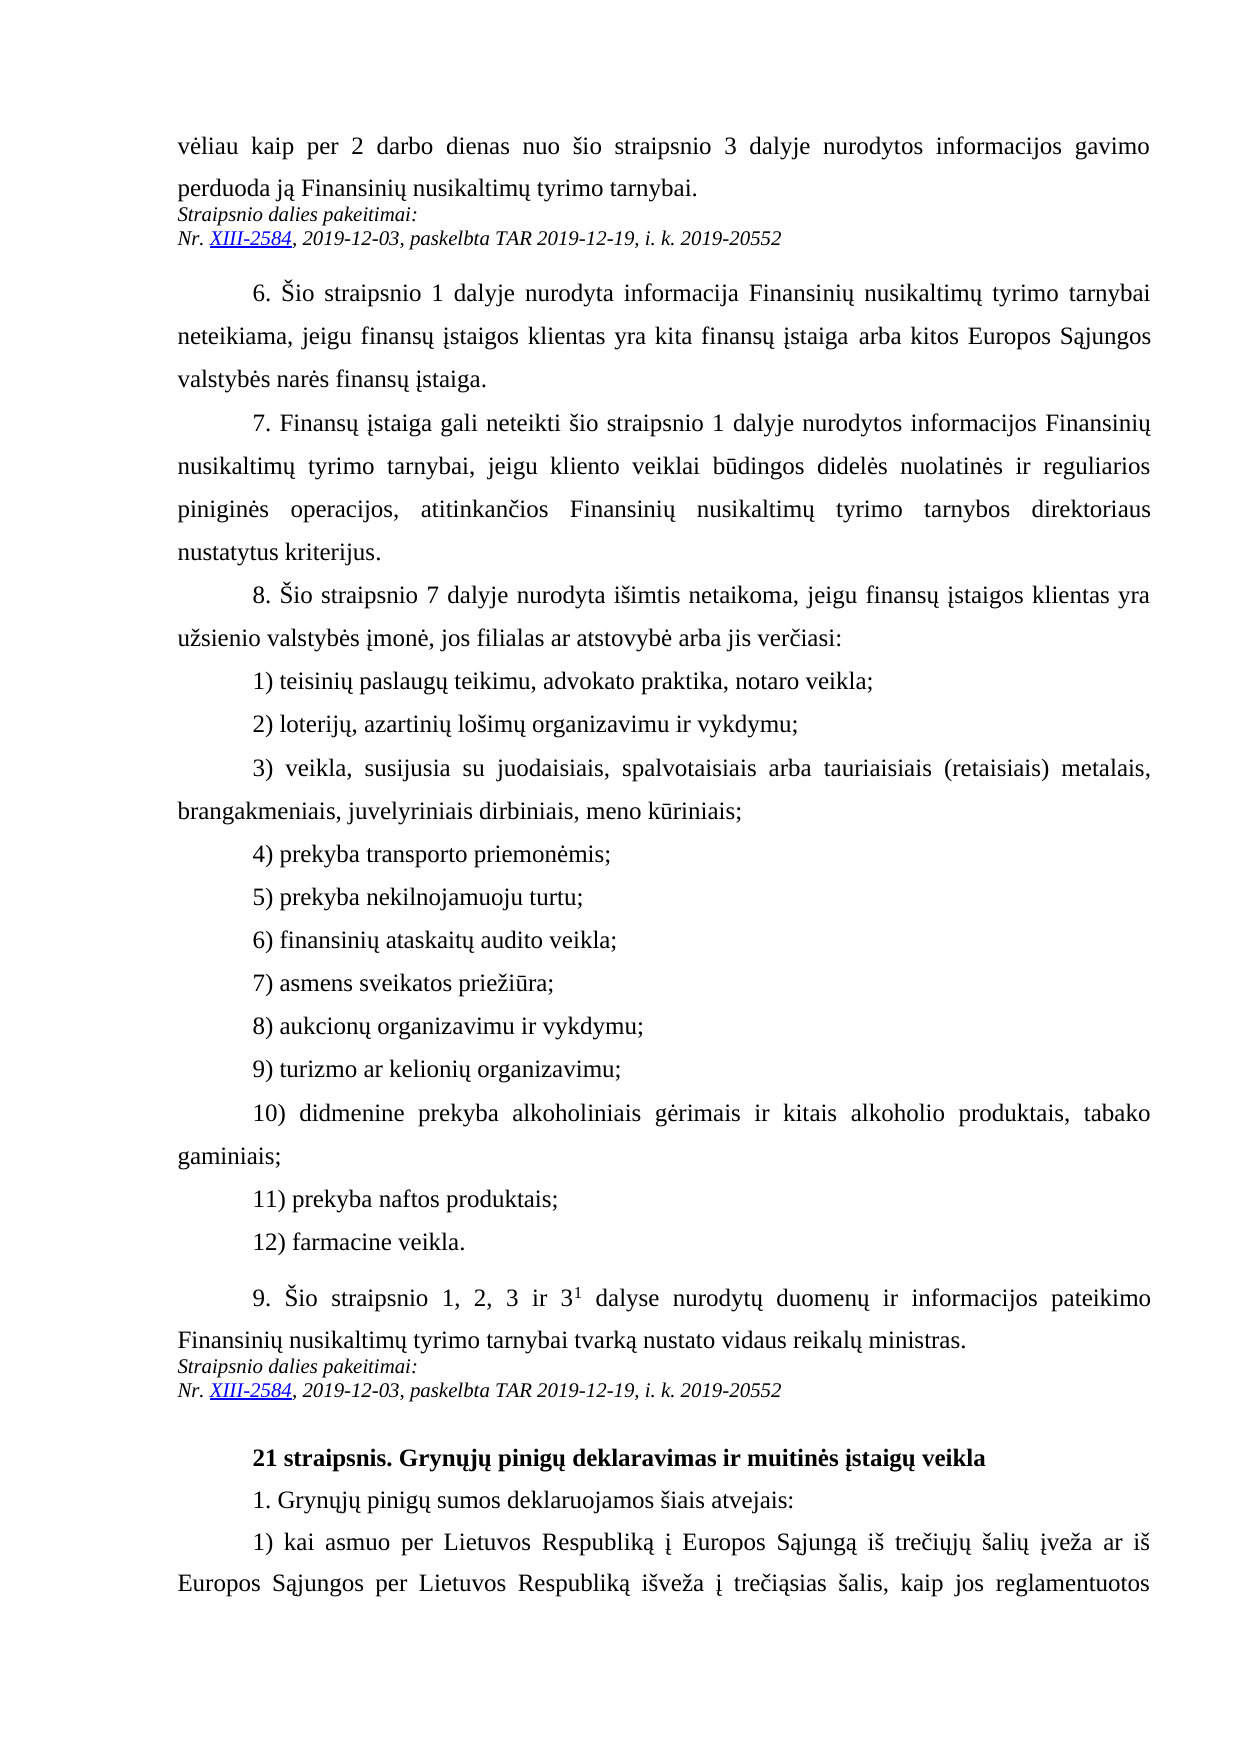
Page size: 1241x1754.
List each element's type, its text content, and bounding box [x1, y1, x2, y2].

text Straipsnio dalies pakeitimai: [177, 1353, 1152, 1378]
text Straipsnio dalies pakeitimai: [177, 201, 1152, 226]
text 7. Finansų įstaiga gali neteikti šio straipsnio 1 dalyje nurodytos informacijos Finansinių nusikaltimų tyrimo tarnybai, jeigu kliento veiklai būdingos didelės nuolatinės ir reguliarios piniginės operacijos, atitinkančios Finansinių nusikaltimų tyrimo tarnybos direktoriaus nustatytus kriterijus. [177, 408, 1152, 566]
text 5) prekyba nekilnojamuoju turtu; [177, 882, 1152, 911]
text Nr. XIII-2584, 2019-12-03, paskelbta TAR 2019-12-19, i. k. 2019-20552 [177, 226, 1152, 249]
text 12) farmacine veikla. [177, 1227, 1152, 1256]
text 9) turizmo ar kelionių organizavimu; [177, 1054, 1152, 1083]
text 21 straipsnis. Grynųjų pinigų deklaravimas ir muitinės įstaigų veikla [177, 1430, 1152, 1472]
text 8. Šio straipsnio 7 dalyje nurodyta išimtis netaikoma, jeigu finansų įstaigos klientas yra užsienio valstybės įmonė, jos filialas ar atstovybė arba jis verčiasi: [177, 580, 1152, 652]
text 2) loterijų, azartinių lošimų organizavimu ir vykdymu; [177, 709, 1152, 738]
text 3) veikla, susijusia su juodaisiais, spalvotaisiais arba tauriaisiais (retaisiais) metalais, brangakmeniais, juvelyriniais dirbiniais, meno kūriniais; [177, 753, 1152, 824]
text 6. Šio straipsnio 1 dalyje nurodyta informacija Finansinių nusikaltimų tyrimo tarnybai neteikiama, jeigu finansų įstaigos klientas yra kita finansų įstaiga arba kitos Europos Sąjungos valstybės narės finansų įstaiga. [177, 278, 1152, 393]
text 1. Grynųjų pinigų sumos deklaruojamos šiais atvejais: [177, 1472, 1152, 1514]
text 7) asmens sveikatos priežiūra; [177, 968, 1152, 997]
text 1) teisinių paslaugų teikimu, advokato praktika, notaro veikla; [177, 666, 1152, 695]
text vėliau kaip per 2 darbo dienas nuo šio straipsnio 3 dalyje nurodytos informacijos gavimo perduoda ją Finansinių nusikaltimų tyrimo tarnybai. [177, 118, 1152, 201]
text 6) finansinių ataskaitų audito veikla; [177, 925, 1152, 954]
text 8) aukcionų organizavimu ir vykdymu; [177, 1011, 1152, 1040]
text 1) kai asmuo per Lietuvos Respubliką į Europos Sąjungą iš trečiųjų šalių įveža ar iš Europos Sąjungos per Lietuvos Respubliką išveža į trečiąsias šalis, kaip jos reglamentuotos [177, 1514, 1152, 1597]
text 11) prekyba naftos produktais; [177, 1184, 1152, 1213]
text 9. Šio straipsnio 1, 2, 3 ir 31 dalyse nurodytų duomenų ir informacijos pateikimo Finansinių nusikaltimų tyrimo tarnybai tvarką nustato vidaus reikalų ministras. [177, 1270, 1152, 1353]
text 4) prekyba transporto priemonėmis; [177, 839, 1152, 868]
text Nr. XIII-2584, 2019-12-03, paskelbta TAR 2019-12-19, i. k. 2019-20552 [177, 1378, 1152, 1402]
text 10) didmenine prekyba alkoholiniais gėrimais ir kitais alkoholio produktais, tabako gaminiais; [177, 1098, 1152, 1169]
